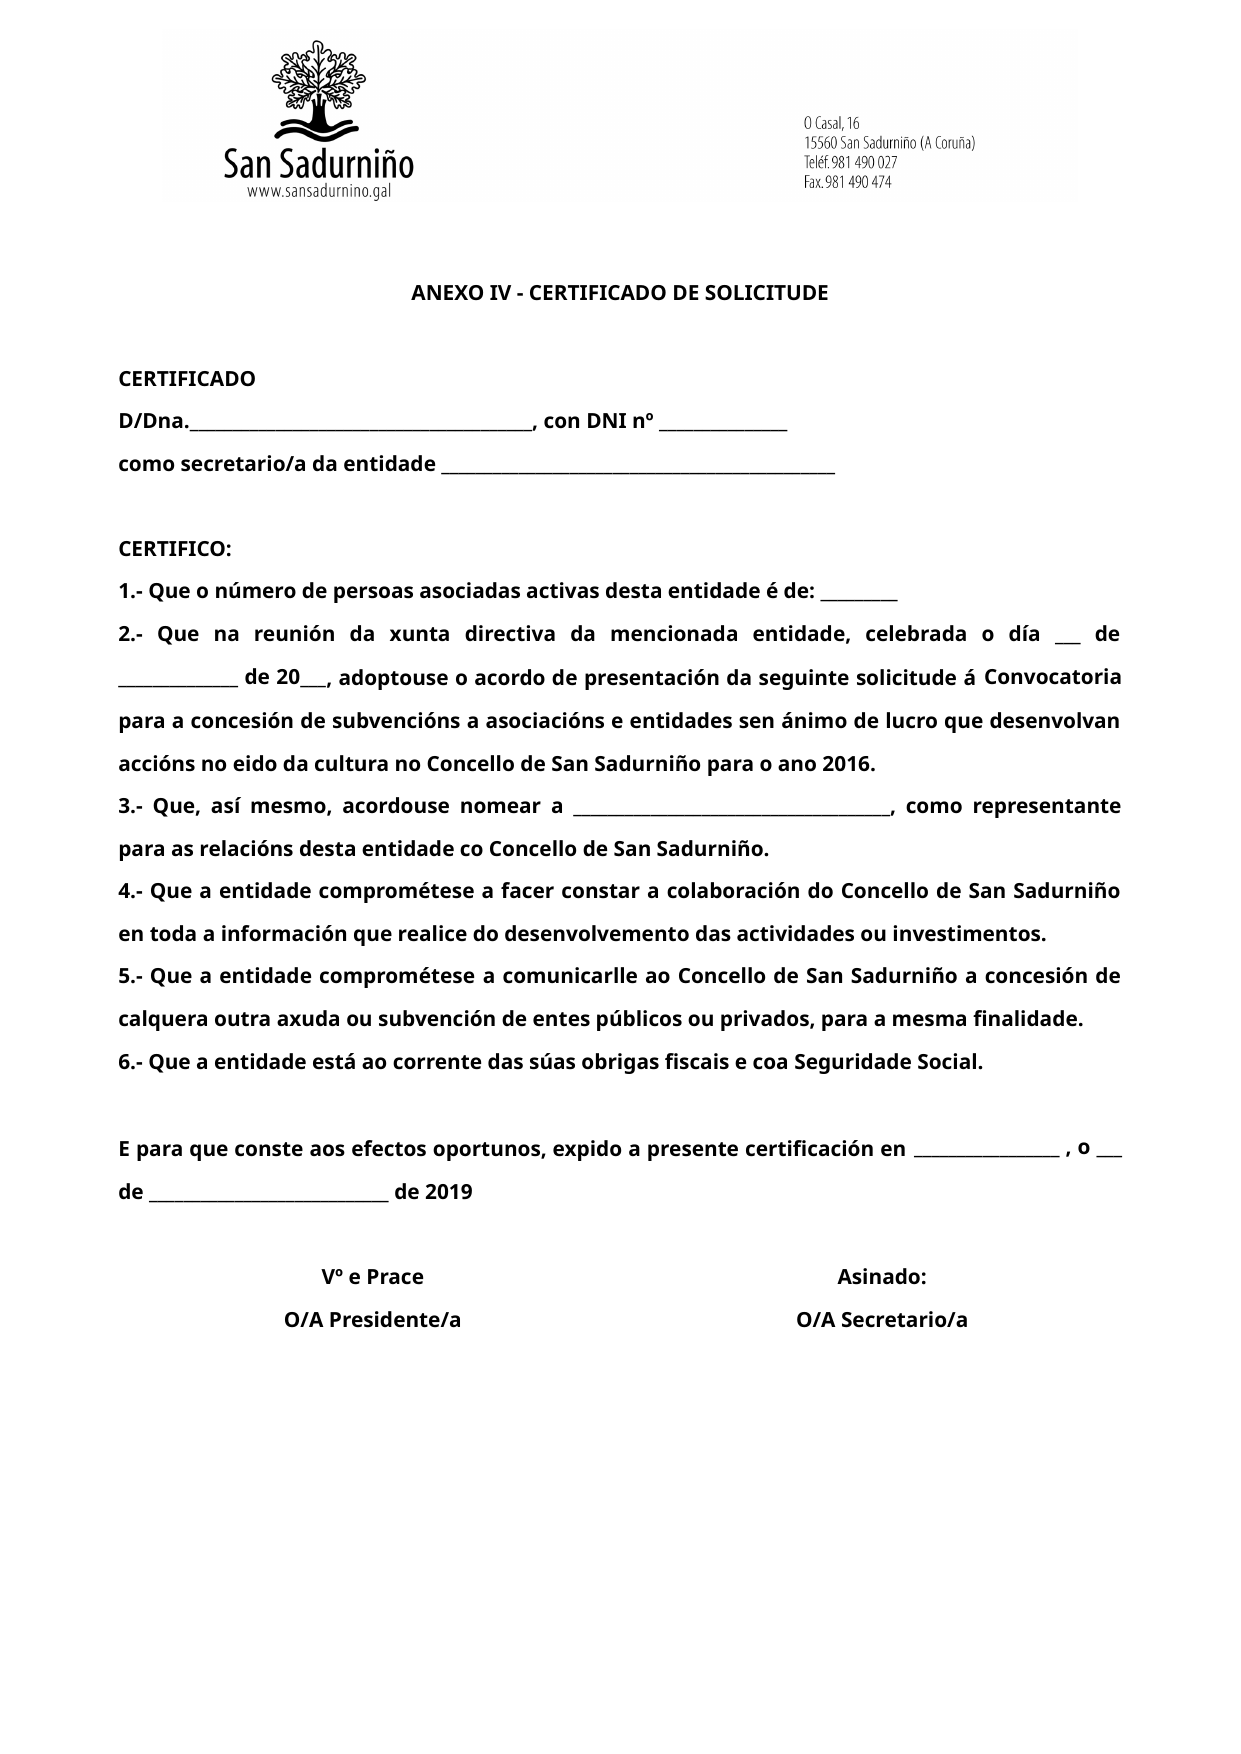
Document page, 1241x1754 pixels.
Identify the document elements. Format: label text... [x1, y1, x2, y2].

text 4.- Que a entidade comprométese a facer constar a colaboración do Concello de San Sadurniño en toda a información que realice do desenvolvemento das actividades ou investimentos. [118, 876, 1122, 947]
text CERTIFICO: [118, 534, 1122, 562]
text CERTIFICADO [118, 364, 1122, 392]
text 2.- Que na reunión da xunta directiva da mencionada entidade, celebrada o día ___ de ______________ de 20___, adoptouse o acordo de presentación da seguinte solicitude á Convocatoria para a concesión de subvencións a asociacións e entidades sen ánimo de lucro que desenvolvan accións no eido da cultura no Concello de San Sadurniño para o ano 2016. [118, 619, 1122, 777]
text 3.- Que, así mesmo, acordouse nomear a _____________________________________, como representante para as relacións desta entidade co Concello de San Sadurniño. [118, 791, 1122, 862]
text ANEXO IV - CERTIFICADO DE SOLICITUDE [118, 278, 1122, 307]
text 1.- Que o número de persoas asociadas activas desta entidade é de: _________ [118, 577, 1122, 605]
text 6.- Que a entidade está ao corrente das súas obrigas fiscais e coa Seguridade Social. [118, 1047, 1122, 1075]
table_header Vº e Prace O/A Presidente/a [118, 1262, 627, 1461]
picture [162, 29, 1078, 202]
text E para que conste aos efectos oportunos, expido a presente certificación en _________________ , o ___ de ____________________________ de 2019 [118, 1132, 1122, 1205]
text D/Dna.________________________________________, con DNI nº _______________ [118, 406, 1122, 435]
table_header Asinado: O/A Secretario/a [627, 1262, 1137, 1461]
text 5.- Que a entidade comprométese a comunicarlle ao Concello de San Sadurniño a concesión de calquera outra axuda ou subvención de entes públicos ou privados, para a mesma finalidade. [118, 962, 1122, 1033]
text como secretario/a da entidade ______________________________________________ [118, 449, 1122, 477]
